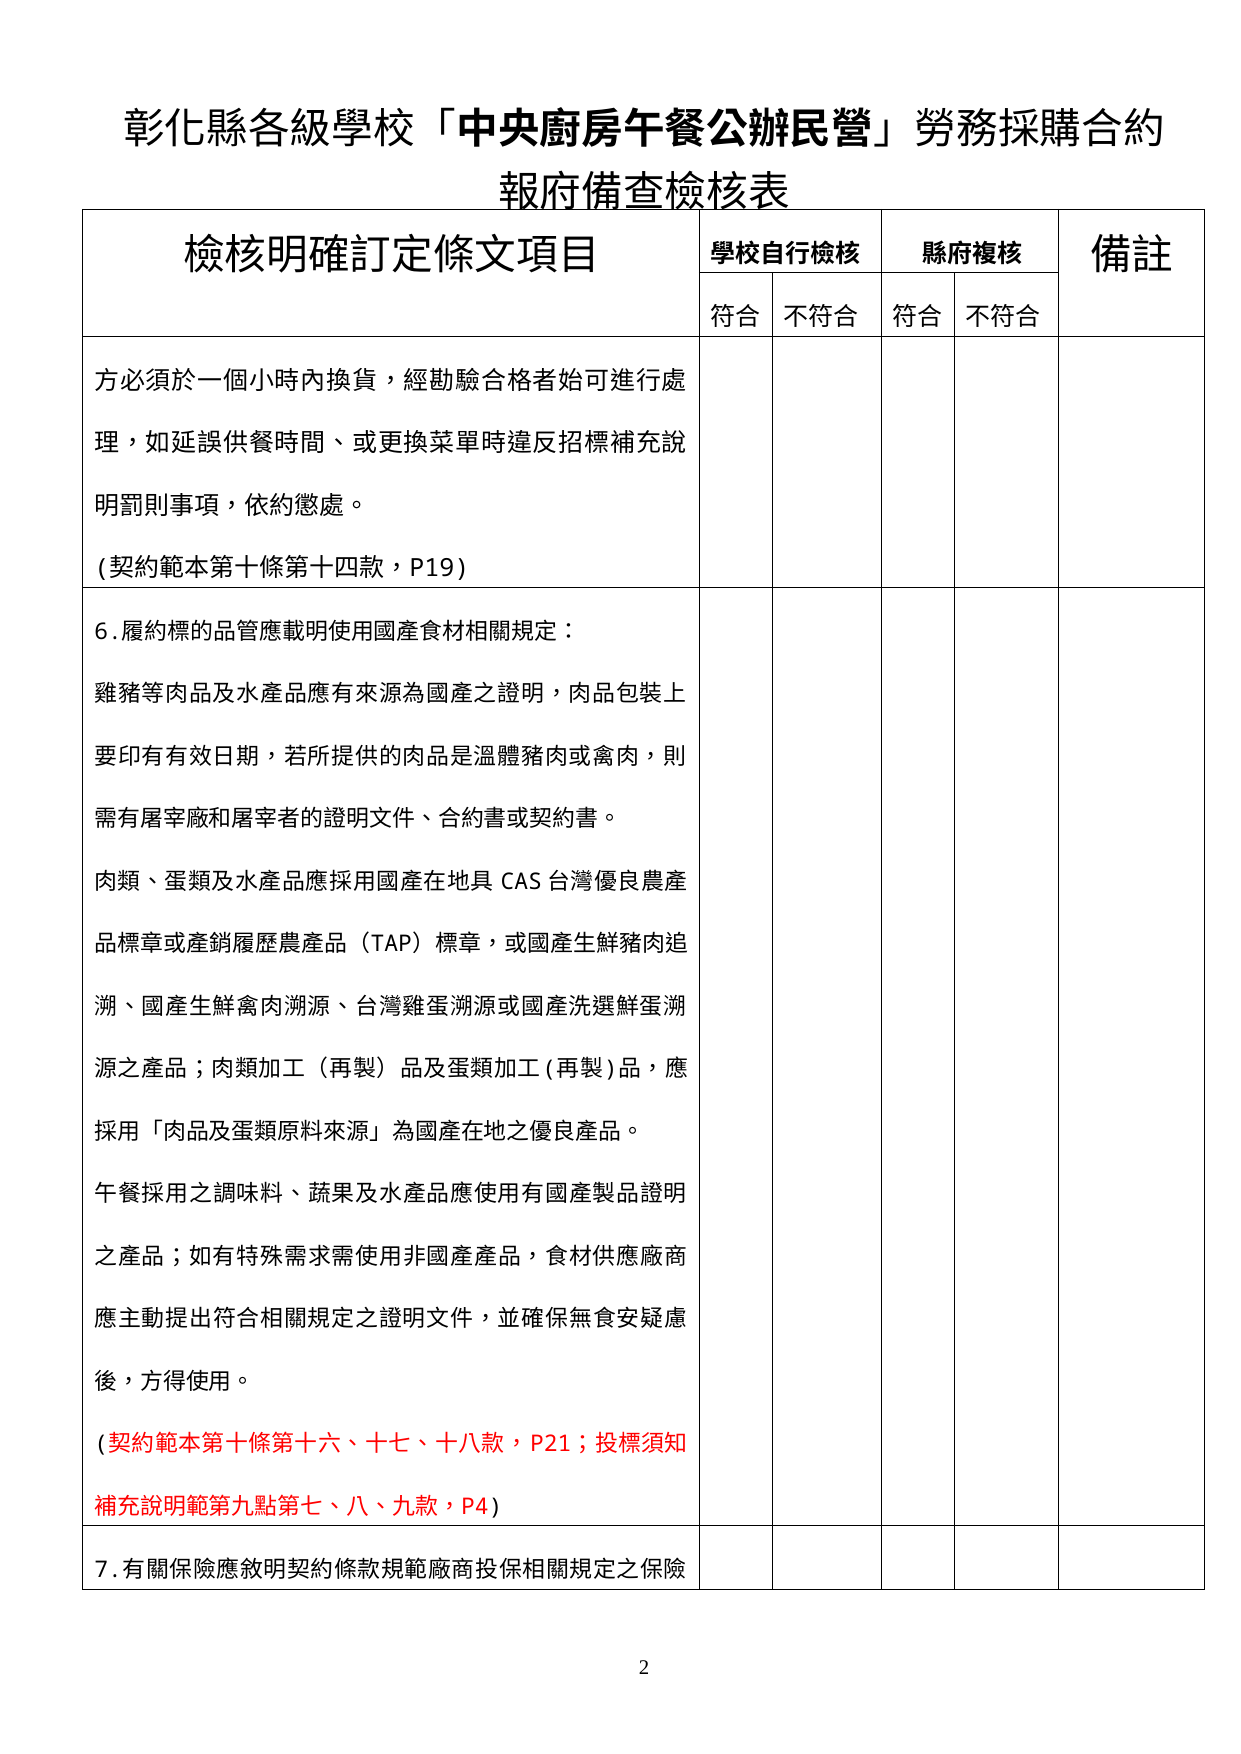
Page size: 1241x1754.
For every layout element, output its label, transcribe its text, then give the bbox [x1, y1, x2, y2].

table_cell [700, 1526, 772, 1589]
table_cell 方必須於一個小時內換貨，經勘驗合格者始可進行處理，如延誤供餐時間、或更換菜單時違反招標補充說明罰則事項，依約懲處。 (契約範本第十條第十四款，P19) [83, 337, 699, 587]
table_cell 備註 [1059, 210, 1204, 336]
table_cell 7.有關保險應敘明契約條款規範廠商投保相關規定之保險 [83, 1526, 699, 1589]
table_cell 符合 [882, 273, 954, 336]
table_cell 檢核明確訂定條文項目 [83, 210, 699, 336]
table_cell [1059, 337, 1204, 587]
table_cell [882, 337, 954, 587]
table_cell 符合 [700, 273, 772, 336]
table_cell [882, 588, 954, 1525]
table_cell 學校自行檢核 [700, 210, 881, 272]
table_cell [700, 337, 772, 587]
table_cell [700, 588, 772, 1525]
table_cell [1059, 1526, 1204, 1589]
table_cell 縣府複核 [882, 210, 1058, 272]
table_cell 不符合 [955, 273, 1058, 336]
table_cell [1059, 588, 1204, 1525]
table_cell [882, 1526, 954, 1589]
table_cell [773, 588, 881, 1525]
table_cell 6.履約標的品管應載明使用國產食材相關規定： 雞豬等肉品及水產品應有來源為國產之證明，肉品包裝上要印有有效日期，若所提供的肉品是溫體豬肉或禽肉，則需有屠宰廠和屠宰者的證明文件、合約書或契約書。 肉類、蛋類及水產品應採用國產在地具CAS台灣優良農產品標章或產銷履歷農產品（TAP）標章，或國產生鮮豬肉追溯、國產生鮮禽肉溯源、台灣雞蛋溯源或國產洗選鮮蛋溯源之產品；肉類加工（再製）品及蛋類加工(再製)品，應採用「肉品及蛋類原料來源」為國產在地之優良產品。 午餐採用之調味料、蔬果及水產品應使用有國產製品證明之產品；如有特殊需求需使用非國產產品，食材供應廠商應主動提出符合相關規定之證明文件，並確保無食安疑慮後，方得使用。 (契約範本第十條第十六、十七、十八款，P21；投標須知補充說明範第九點第七、八、九款，P4) [83, 588, 699, 1525]
table_cell 不符合 [773, 273, 881, 336]
table_header 彰化縣各級學校「中央廚房午餐公辦民營」勞務採購合約 報府備查檢核表 [83, 84, 1204, 209]
table_cell [773, 1526, 881, 1589]
table_cell [955, 588, 1058, 1525]
table_cell [773, 337, 881, 587]
table_cell [955, 1526, 1058, 1589]
table_cell [955, 337, 1058, 587]
